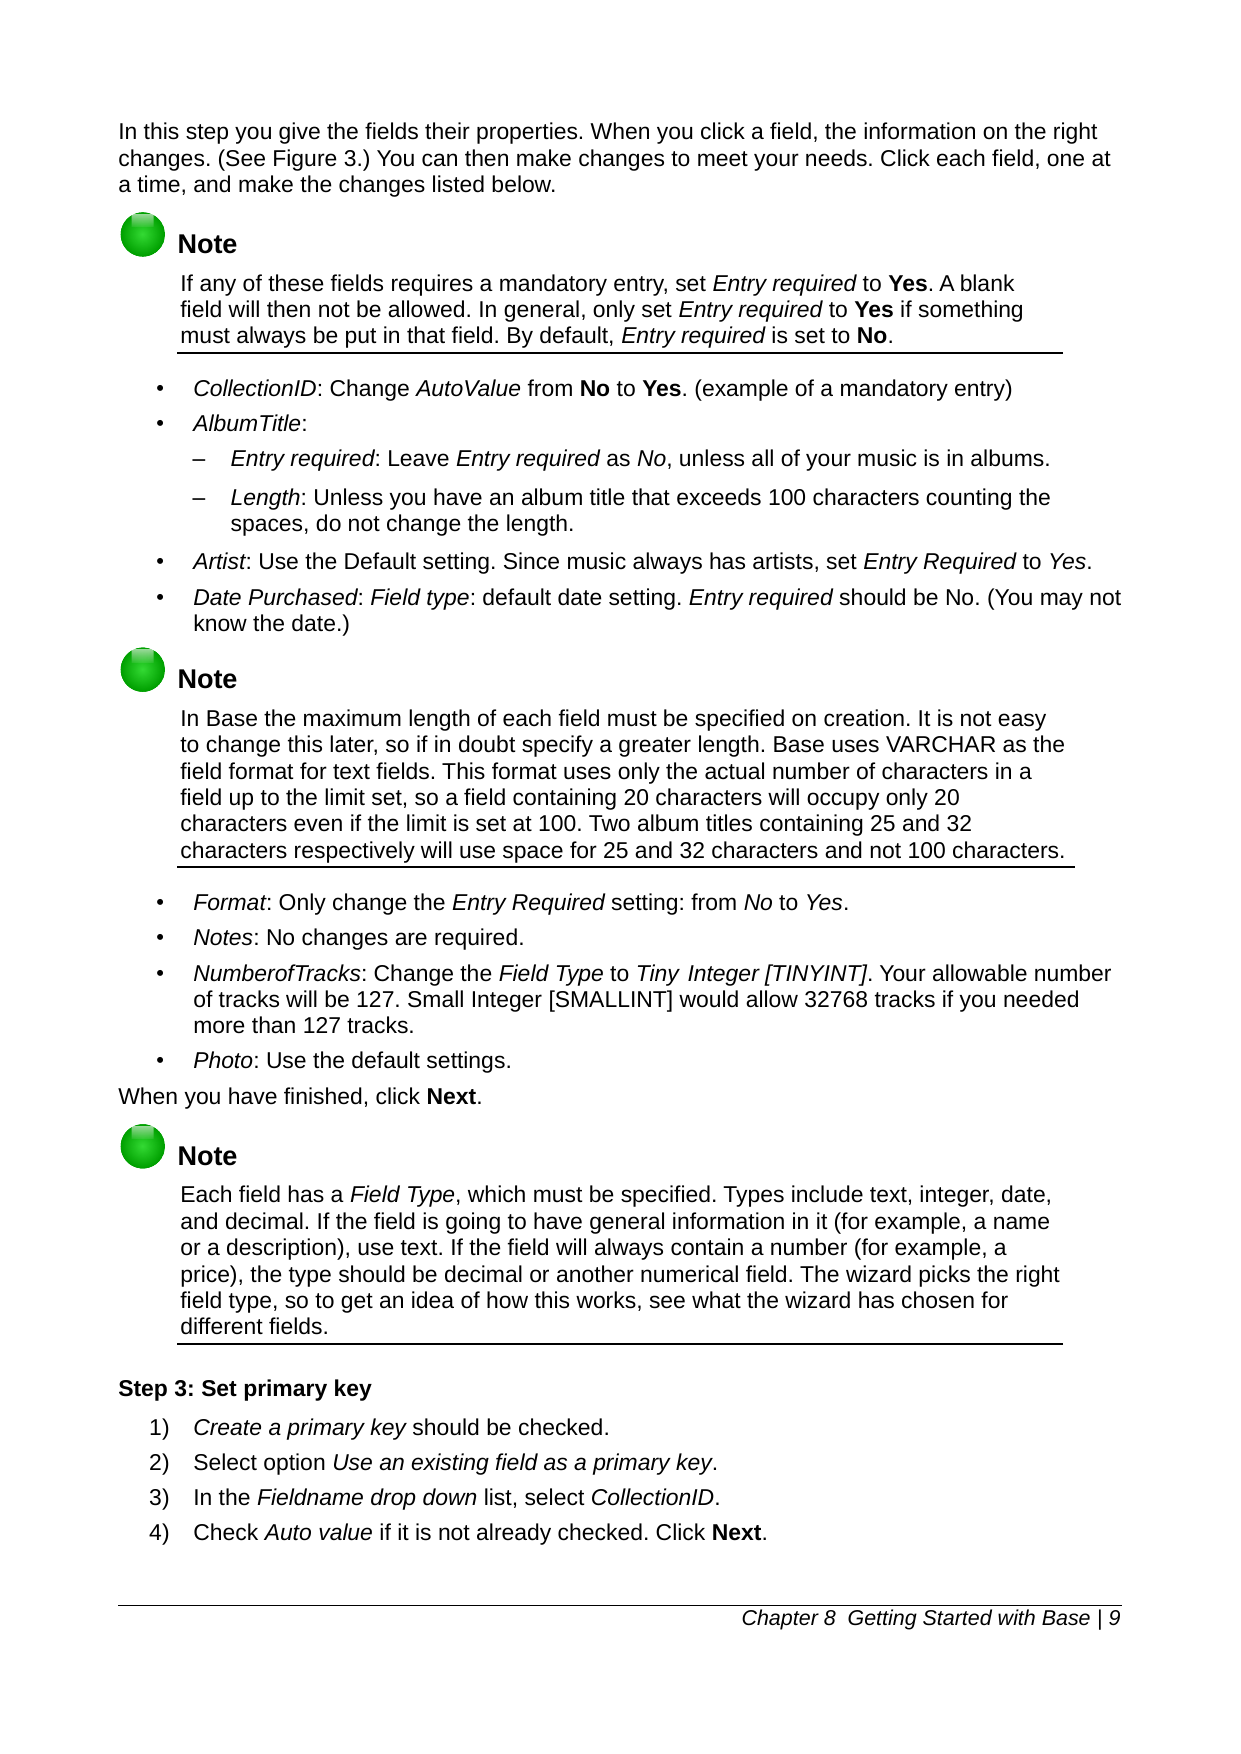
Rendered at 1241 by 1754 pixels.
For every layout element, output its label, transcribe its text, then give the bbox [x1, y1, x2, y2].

list Artist: Use the Default setting. Since music always has artists, set Entry Required to Yes. [156, 548, 1122, 574]
list In the Fieldname drop down list, select CollectionID. [169, 1484, 1122, 1510]
subtitle Note [118, 645, 1122, 694]
list Create a primary key should be checked. [169, 1413, 1122, 1440]
text In this step you give the fields their properties. When you click a field, the information on the right changes. (See Figure 3.) You can then make changes to meet your needs. Click each field, one at a time, and make the changes listed below. [118, 118, 1122, 197]
list Date Purchased: Field type: default date setting. Entry required should be No. (You may not know the date.) [156, 583, 1122, 636]
text If any of these fields requires a mandatory entry, set Entry required to Yes. A blank field will then not be allowed. In general, only set Entry required to Yes if something must always be put in that field. By default, Entry required is set to No. [177, 267, 1063, 352]
list AlbumTitle: [156, 410, 1122, 436]
list CollectionID: Change AutoValue from No to Yes. (example of a mandatory entry) [156, 375, 1122, 401]
list NumberofTracks: Change the Field Type to Tiny Integer [TINYINT]. Your allowable number of tracks will be 127. Small Integer [SMALLINT] would allow 32768 tracks if you needed more than 127 tracks. [156, 959, 1122, 1039]
list Entry required: Leave Entry required as No, unless all of your music is in albums. [192, 445, 1122, 472]
list Select option Use an existing field as a primary key. [169, 1449, 1122, 1475]
text In Base the maximum length of each field must be specified on creation. It is not easy to change this later, so if in doubt specify a greater length. Base uses VARCHAR as the field format for text fields. This format uses only the actual number of characters in a field up to the limit set, so a field containing 20 characters will occupy only 20 characters even if the limit is set at 100. Two album titles containing 25 and 32 characters respectively will use space for 25 and 32 characters and not 100 characters. [177, 702, 1075, 866]
list Length: Unless you have an album title that exceeds 100 characters counting the spaces, do not change the length. [192, 483, 1122, 536]
list Photo: Use the default settings. [156, 1047, 1122, 1074]
text Step 3: Set primary key [118, 1375, 1122, 1401]
subtitle Note [118, 210, 1122, 259]
text When you have finished, click Next. [118, 1083, 1122, 1109]
list Notes: No changes are required. [156, 924, 1122, 951]
text Each field has a Field Type, which must be specified. Types include text, integer, date, and decimal. If the field is going to have general information in it (for example, a name or a description), use text. If the field will always contain a number (for example, a price), the type should be decimal or another numerical field. The wizard picks the right field type, so to get an idea of how this works, see what the wizard has chosen for different fields. [177, 1178, 1063, 1343]
list Check Auto value if it is not already checked. Click Next. [169, 1519, 1122, 1546]
subtitle Note [118, 1122, 1122, 1171]
list Format: Only change the Entry Required setting: from No to Yes. [156, 889, 1122, 916]
